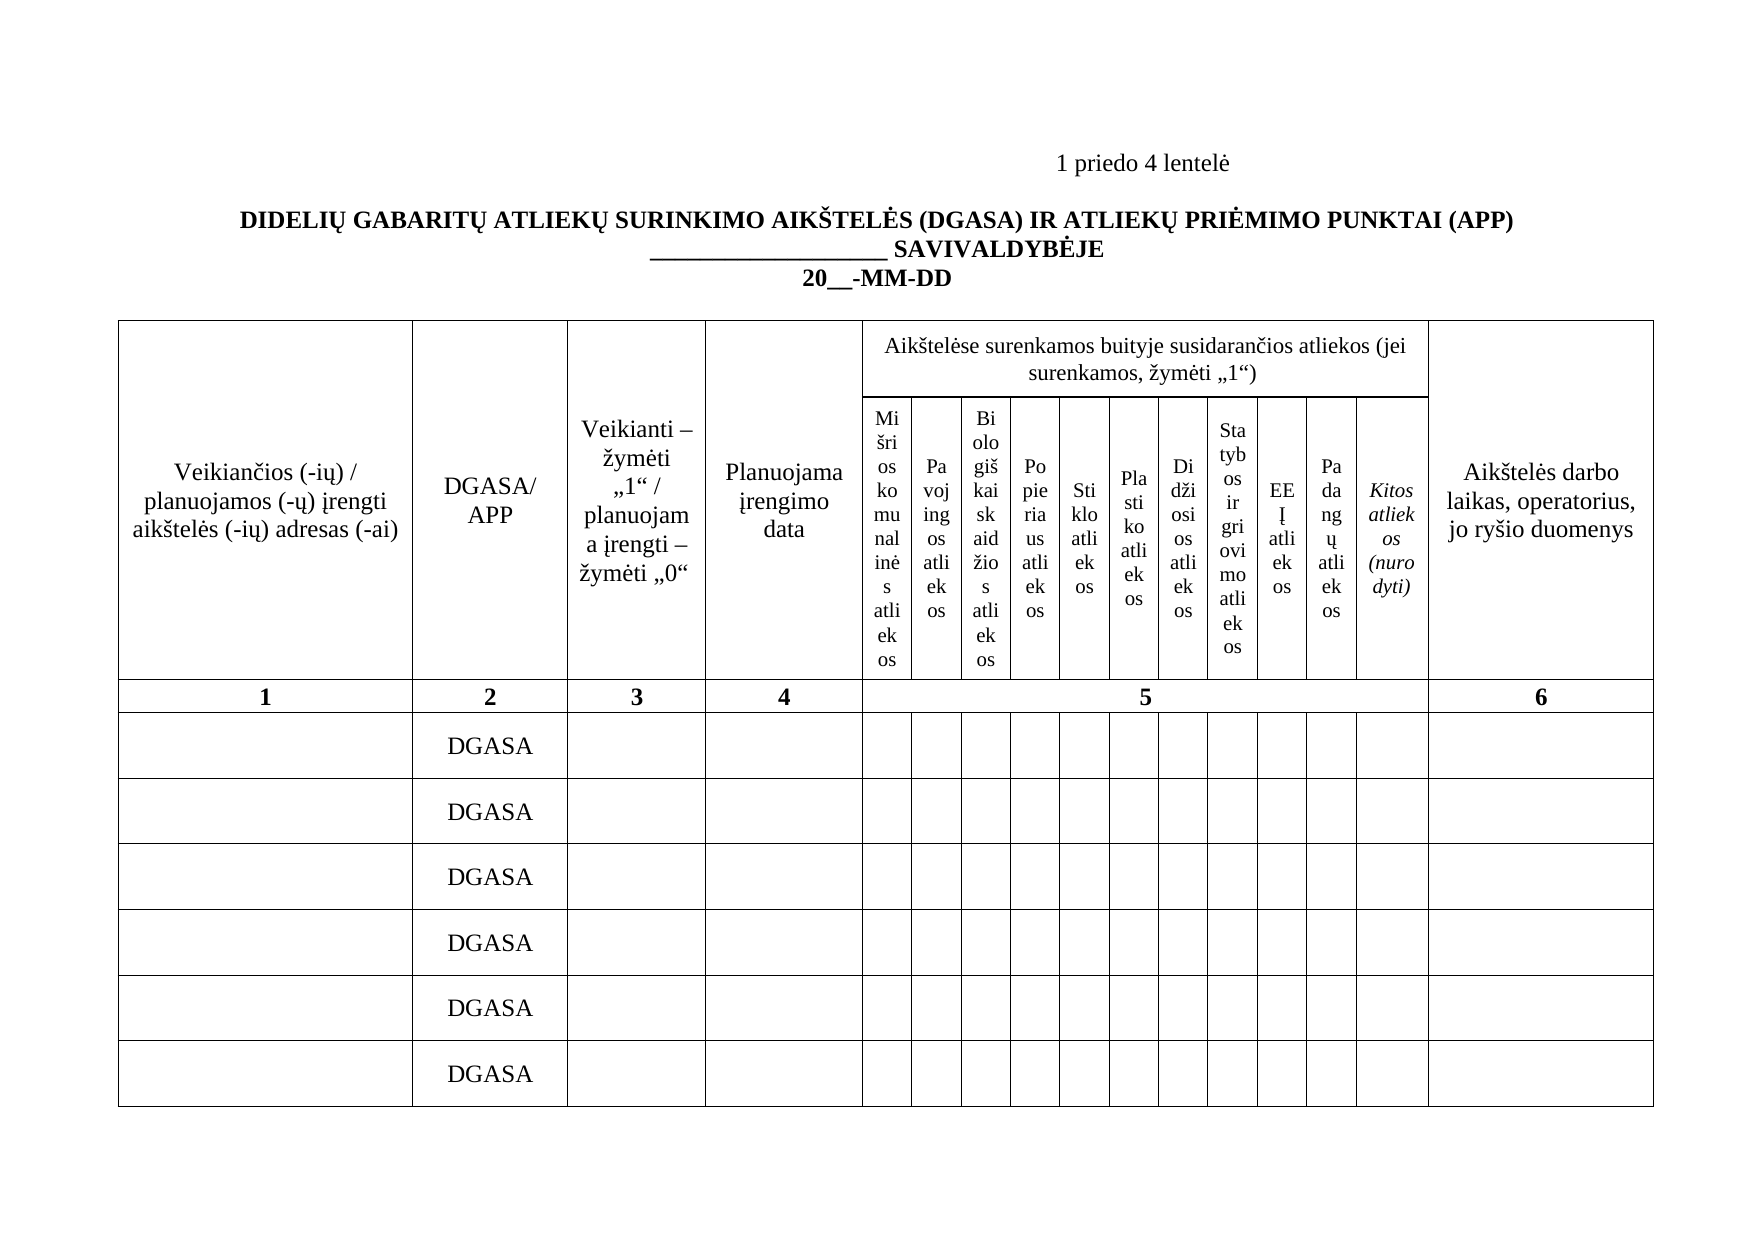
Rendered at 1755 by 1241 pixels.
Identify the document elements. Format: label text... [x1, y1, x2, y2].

table_cell [912, 844, 961, 909]
table_cell [706, 713, 862, 778]
table_cell [706, 1041, 862, 1106]
table_cell [1159, 1041, 1207, 1106]
table_cell [1429, 976, 1653, 1040]
table_cell Mišrios komunalinės atliekos [863, 398, 911, 679]
table_cell [1159, 976, 1207, 1040]
table_cell [1429, 1041, 1653, 1106]
table_cell [568, 976, 705, 1040]
table_cell DGASA [413, 910, 567, 974]
table_header Veikianti – žymėti „1“ / planuojama įrengti – žymėti „0“ [568, 321, 705, 679]
table_cell [119, 713, 412, 778]
table_cell Biologiškai skaidžios atliekos [962, 398, 1010, 679]
text DIDELIŲ GABARITŲ ATLIEKŲ SURINKIMO AIKŠTELĖS (DGASA) IR ATLIEKŲ PRIĖMIMO PUNKTAI (APP) [118, 205, 1636, 234]
table_cell [1110, 713, 1158, 778]
table_cell [119, 1041, 412, 1106]
table_cell [1258, 713, 1306, 778]
table_cell [863, 713, 911, 778]
table_cell Padangų atliekos [1307, 398, 1356, 679]
table_cell [1208, 910, 1257, 974]
table_cell [1258, 1041, 1306, 1106]
table_cell [1307, 1041, 1356, 1106]
table_cell [1011, 910, 1059, 974]
table_cell [962, 1041, 1010, 1106]
table_cell [706, 779, 862, 843]
table_cell [1357, 976, 1428, 1040]
table_cell [1011, 844, 1059, 909]
table_cell [912, 910, 961, 974]
table_cell Popieriaus atliekos [1011, 398, 1059, 679]
table_cell [1307, 910, 1356, 974]
table_cell [1060, 779, 1109, 843]
table_cell [1208, 1041, 1257, 1106]
table_cell [863, 976, 911, 1040]
table_cell [1258, 910, 1306, 974]
table_cell [706, 910, 862, 974]
table_cell [1060, 976, 1109, 1040]
table_cell [1060, 844, 1109, 909]
table_cell [1060, 713, 1109, 778]
table_cell [1307, 844, 1356, 909]
text 20__-MM-DD [118, 263, 1636, 291]
table_cell [1208, 844, 1257, 909]
table_cell [1060, 910, 1109, 974]
table_cell DGASA [413, 844, 567, 909]
table_cell [1011, 779, 1059, 843]
table_cell [1357, 713, 1428, 778]
text 1 priedo 4 lentelė [1056, 148, 1636, 176]
table_cell DGASA [413, 713, 567, 778]
table_cell [1159, 713, 1207, 778]
table_cell [706, 976, 862, 1040]
table_cell [1208, 976, 1257, 1040]
table_cell 4 [706, 680, 862, 712]
table_cell DGASA [413, 976, 567, 1040]
table_cell [706, 844, 862, 909]
table_cell Plastiko atliekos [1110, 398, 1158, 679]
table_cell [1208, 713, 1257, 778]
table_cell EEĮ atliekos [1258, 398, 1306, 679]
table_cell [568, 910, 705, 974]
table_cell [1429, 910, 1653, 974]
table_cell DGASA [413, 1041, 567, 1106]
table_cell [1357, 910, 1428, 974]
table_cell [1357, 844, 1428, 909]
table_cell [1011, 1041, 1059, 1106]
table_cell [1159, 779, 1207, 843]
table_cell 2 [413, 680, 567, 712]
table_cell [119, 844, 412, 909]
table_cell [1357, 779, 1428, 843]
table_cell 3 [568, 680, 705, 712]
table_cell [1258, 844, 1306, 909]
table_header DGASA/APP [413, 321, 567, 679]
table_cell [863, 910, 911, 974]
table_cell [119, 910, 412, 974]
table_cell [1060, 1041, 1109, 1106]
table_header Planuojama įrengimo data [706, 321, 862, 679]
table_cell [1357, 1041, 1428, 1106]
table_cell [1110, 910, 1158, 974]
table_cell [1110, 844, 1158, 909]
table_cell [962, 779, 1010, 843]
table_cell Kitos atliekos (nurodyti) [1357, 398, 1428, 679]
table_cell [1110, 1041, 1158, 1106]
table_cell [1011, 976, 1059, 1040]
table_cell Stiklo atliekos [1060, 398, 1109, 679]
table_cell [1429, 844, 1653, 909]
table_cell [912, 779, 961, 843]
table_cell [1110, 779, 1158, 843]
table_cell [912, 713, 961, 778]
table_cell [962, 713, 1010, 778]
table_cell [119, 779, 412, 843]
table_cell [962, 844, 1010, 909]
table_cell [1307, 779, 1356, 843]
table_cell [962, 910, 1010, 974]
table_cell DGASA [413, 779, 567, 843]
text ___________________ SAVIVALDYBĖJE [118, 234, 1636, 263]
table_cell [863, 844, 911, 909]
table_cell [1429, 713, 1653, 778]
table_cell Pavojingos atliekos [912, 398, 961, 679]
table_cell [119, 976, 412, 1040]
table_header Veikiančios (-ių) / planuojamos (-ų) įrengti aikštelės (-ių) adresas (-ai) [119, 321, 412, 679]
table_cell [962, 976, 1010, 1040]
table_cell Didžiosios atliekos [1159, 398, 1207, 679]
table_cell [1159, 910, 1207, 974]
table_cell [912, 1041, 961, 1106]
table_cell [863, 779, 911, 843]
table_cell [1258, 779, 1306, 843]
table_cell [1307, 976, 1356, 1040]
table_cell 6 [1429, 680, 1653, 712]
table_cell [568, 844, 705, 909]
table_cell [1258, 976, 1306, 1040]
table_cell [1159, 844, 1207, 909]
table_cell [568, 779, 705, 843]
table_cell [912, 976, 961, 1040]
table_cell [568, 713, 705, 778]
table_header Aikštelėse surenkamos buityje susidarančios atliekos (jei surenkamos, žymėti „1“) [863, 321, 1428, 396]
table_cell [1429, 779, 1653, 843]
table_cell [1208, 779, 1257, 843]
table_cell [568, 1041, 705, 1106]
table_cell Statybos ir griovimo atliekos [1208, 398, 1257, 679]
table_cell 1 [119, 680, 412, 712]
table_cell [1011, 713, 1059, 778]
table_cell 5 [863, 680, 1428, 712]
table_cell [1307, 713, 1356, 778]
table_header Aikštelės darbo laikas, operatorius, jo ryšio duomenys [1429, 321, 1653, 679]
table_cell [1110, 976, 1158, 1040]
table_cell [863, 1041, 911, 1106]
